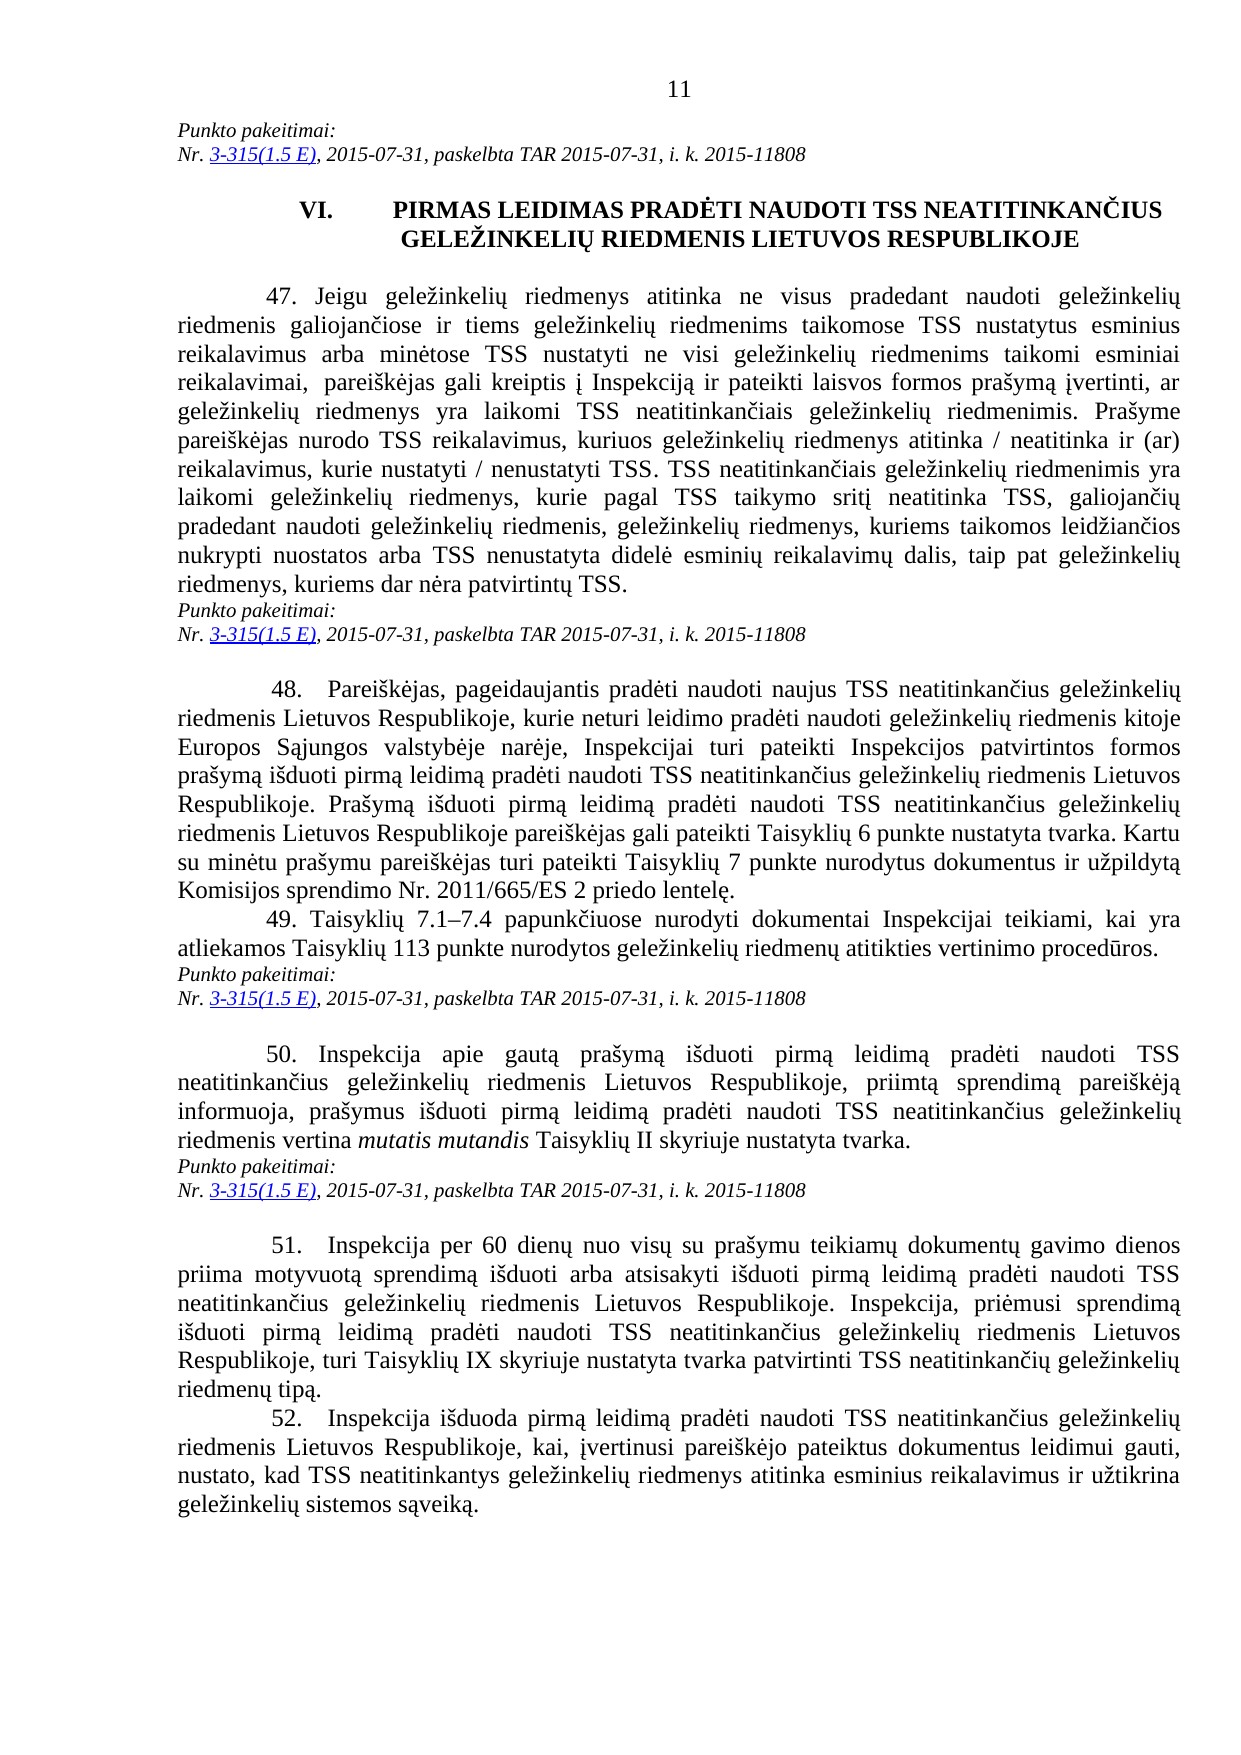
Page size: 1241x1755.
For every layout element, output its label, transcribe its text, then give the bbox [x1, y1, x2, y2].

text Nr. 3-315(1.5 E), 2015-07-31, paskelbta TAR 2015-07-31, i. k. 2015-11808 [177, 986, 1181, 1010]
text Punkto pakeitimai: [177, 597, 1181, 622]
text 51. Inspekcija per 60 dienų nuo visų su prašymu teikiamų dokumentų gavimo dienos priima motyvuotą sprendimą išduoti arba atsisakyti išduoti pirmą leidimą pradėti naudoti TSS neatitinkančius geležinkelių riedmenis Lietuvos Respublikoje. Inspekcija, priėmusi sprendimą išduoti pirmą leidimą pradėti naudoti TSS neatitinkančius geležinkelių riedmenis Lietuvos Respublikoje, turi Taisyklių IX skyriuje nustatyta tvarka patvirtinti TSS neatitinkančių geležinkelių riedmenų tipą. [177, 1231, 1181, 1403]
text Punkto pakeitimai: [177, 118, 1181, 142]
text Punkto pakeitimai: [177, 962, 1181, 986]
text 49. Taisyklių 7.1–7.4 papunkčiuose nurodyti dokumentai Inspekcijai teikiami, kai yra atliekamos Taisyklių 113 punkte nurodytos geležinkelių riedmenų atitikties vertinimo procedūros. [177, 904, 1181, 962]
text 48. Pareiškėjas, pageidaujantis pradėti naudoti naujus TSS neatitinkančius geležinkelių riedmenis Lietuvos Respublikoje, kurie neturi leidimo pradėti naudoti geležinkelių riedmenis kitoje Europos Sąjungos valstybėje narėje, Inspekcijai turi pateikti Inspekcijos patvirtintos formos prašymą išduoti pirmą leidimą pradėti naudoti TSS neatitinkančius geležinkelių riedmenis Lietuvos Respublikoje. Prašymą išduoti pirmą leidimą pradėti naudoti TSS neatitinkančius geležinkelių riedmenis Lietuvos Respublikoje pareiškėjas gali pateikti Taisyklių 6 punkte nustatyta tvarka. Kartu su minėtu prašymu pareiškėjas turi pateikti Taisyklių 7 punkte nurodytus dokumentus ir užpildytą Komisijos sprendimo Nr. 2011/665/ES 2 priedo lentelę. [177, 674, 1181, 904]
text Nr. 3-315(1.5 E), 2015-07-31, paskelbta TAR 2015-07-31, i. k. 2015-11808 [177, 142, 1181, 166]
text VI. Pirmas leidimas pradėti naudoti TSS neatitinkančius geležinkelių riedmenis lietuvos respublikoje [281, 195, 1181, 252]
text Punkto pakeitimai: [177, 1154, 1181, 1178]
text 52. Inspekcija išduoda pirmą leidimą pradėti naudoti TSS neatitinkančius geležinkelių riedmenis Lietuvos Respublikoje, kai, įvertinusi pareiškėjo pateiktus dokumentus leidimui gauti, nustato, kad TSS neatitinkantys geležinkelių riedmenys atitinka esminius reikalavimus ir užtikrina geležinkelių sistemos sąveiką. [177, 1403, 1181, 1518]
text Nr. 3-315(1.5 E), 2015-07-31, paskelbta TAR 2015-07-31, i. k. 2015-11808 [177, 1178, 1181, 1202]
text 50. Inspekcija apie gautą prašymą išduoti pirmą leidimą pradėti naudoti TSS neatitinkančius geležinkelių riedmenis Lietuvos Respublikoje, priimtą sprendimą pareiškėją informuoja, prašymus išduoti pirmą leidimą pradėti naudoti TSS neatitinkančius geležinkelių riedmenis vertina mutatis mutandis Taisyklių II skyriuje nustatyta tvarka. [177, 1039, 1181, 1154]
text 47. Jeigu geležinkelių riedmenys atitinka ne visus pradedant naudoti geležinkelių riedmenis galiojančiose ir tiems geležinkelių riedmenims taikomose TSS nustatytus esminius reikalavimus arba minėtose TSS nustatyti ne visi geležinkelių riedmenims taikomi esminiai reikalavimai, pareiškėjas gali kreiptis į Inspekciją ir pateikti laisvos formos prašymą įvertinti, ar geležinkelių riedmenys yra laikomi TSS neatitinkančiais geležinkelių riedmenimis. Prašyme pareiškėjas nurodo TSS reikalavimus, kuriuos geležinkelių riedmenys atitinka / neatitinka ir (ar) reikalavimus, kurie nustatyti / nenustatyti TSS. TSS neatitinkančiais geležinkelių riedmenimis yra laikomi geležinkelių riedmenys, kurie pagal TSS taikymo sritį neatitinka TSS, galiojančių pradedant naudoti geležinkelių riedmenis, geležinkelių riedmenys, kuriems taikomos leidžiančios nukrypti nuostatos arba TSS nenustatyta didelė esminių reikalavimų dalis, taip pat geležinkelių riedmenys, kuriems dar nėra patvirtintų TSS. [177, 281, 1181, 597]
text Nr. 3-315(1.5 E), 2015-07-31, paskelbta TAR 2015-07-31, i. k. 2015-11808 [177, 622, 1181, 646]
